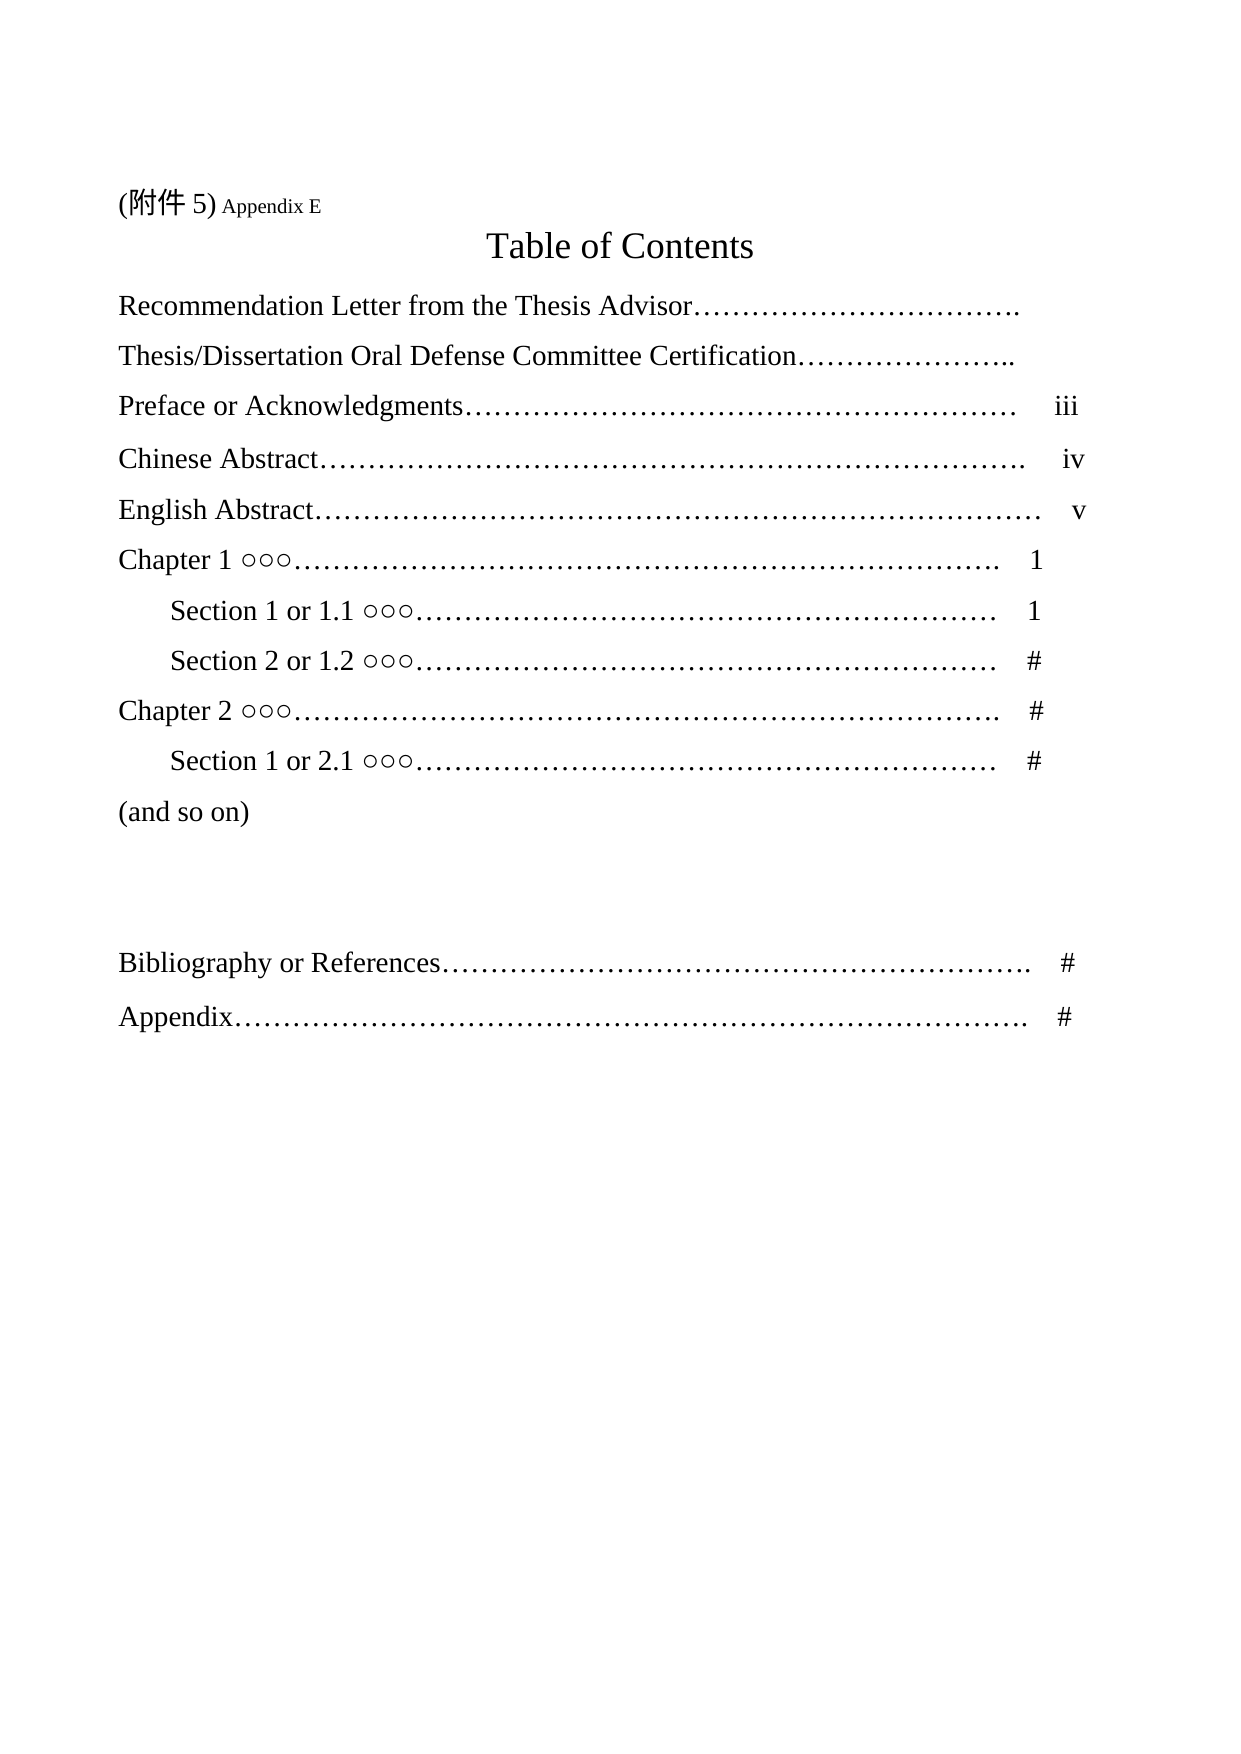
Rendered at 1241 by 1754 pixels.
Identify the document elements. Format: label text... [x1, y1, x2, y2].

text Chapter 2 ○○○………………………………………………………………. # [118, 693, 1122, 727]
text (附件5) Appendix E [118, 177, 1122, 223]
text Recommendation Letter from the Thesis Advisor……………………………. [118, 288, 1122, 321]
text Preface or Acknowledgments………………………………………………… iii [118, 388, 1122, 422]
text Appendix………………………………………………………………………. # [118, 995, 1122, 1033]
text Table of Contents [118, 223, 1122, 266]
text Section 1 or 1.1 ○○○…………………………………………………… 1 [170, 593, 1122, 626]
text Section 2 or 1.2 ○○○…………………………………………………… # [170, 643, 1122, 676]
text Bibliography or References……………………………………………………. # [118, 945, 1122, 978]
text Thesis/Dissertation Oral Defense Committee Certification………………….. [118, 338, 1122, 372]
text Section 1 or 2.1 ○○○…………………………………………………… # [169, 743, 1122, 777]
text Chapter 1 ○○○………………………………………………………………. 1 [118, 542, 1122, 576]
text (and so on) [118, 794, 1122, 827]
text Chinese Abstract………………………………………………………………. iv [118, 442, 1122, 475]
text English Abstract………………………………………………………………… v [118, 492, 1122, 526]
